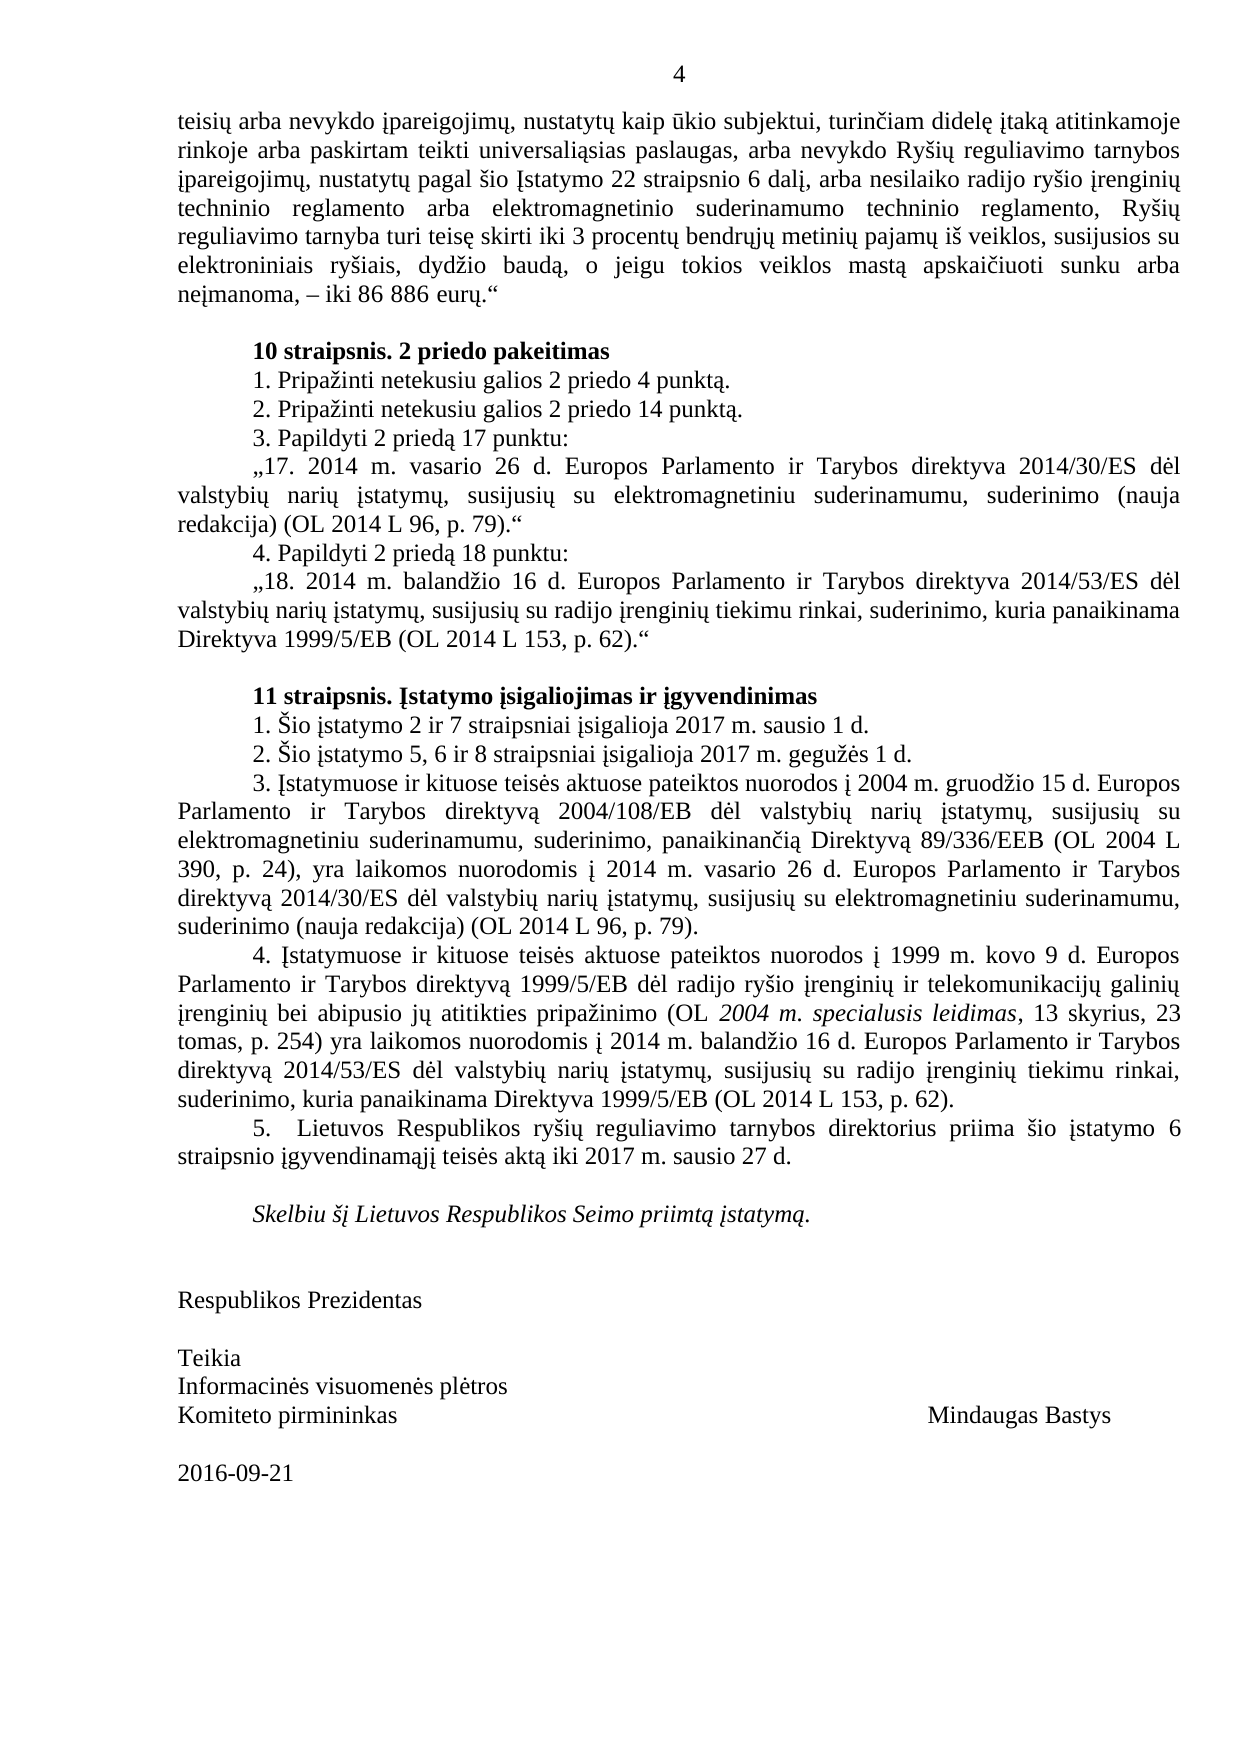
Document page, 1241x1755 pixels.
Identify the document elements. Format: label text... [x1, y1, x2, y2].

text 3. Papildyti 2 priedą 17 punktu: [177, 423, 1181, 451]
text „17. 2014 m. vasario 26 d. Europos Parlamento ir Tarybos direktyva 2014/30/ES dėl valstybių narių įstatymų, susijusių su elektromagnetiniu suderinamumu, suderinimo (nauja redakcija) (OL 2014 L 96, p. 79).“ [177, 451, 1181, 538]
text 4. Papildyti 2 priedą 18 punktu: [177, 538, 1181, 566]
text 3. Įstatymuose ir kituose teisės aktuose pateiktos nuorodos į 2004 m. gruodžio 15 d. Europos Parlamento ir Tarybos direktyvą 2004/108/EB dėl valstybių narių įstatymų, susijusių su elektromagnetiniu suderinamumu, suderinimo, panaikinančią Direktyvą 89/336/EEB (OL 2004 L 390, p. 24), yra laikomos nuorodomis į 2014 m. vasario 26 d. Europos Parlamento ir Tarybos direktyvą 2014/30/ES dėl valstybių narių įstatymų, susijusių su elektromagnetiniu suderinamumu, suderinimo (nauja redakcija) (OL 2014 L 96, p. 79). [177, 768, 1181, 940]
text Skelbiu šį Lietuvos Respublikos Seimo priimtą įstatymą. [177, 1199, 1181, 1228]
text 10 straipsnis. 2 priedo pakeitimas [177, 336, 1181, 365]
text teisių arba nevykdo įpareigojimų, nustatytų kaip ūkio subjektui, turinčiam didelę įtaką atitinkamoje rinkoje arba paskirtam teikti universaliąsias paslaugas, arba nevykdo Ryšių reguliavimo tarnybos įpareigojimų, nustatytų pagal šio Įstatymo 22 straipsnio 6 dalį, arba nesilaiko radijo ryšio įrenginių techninio reglamento arba elektromagnetinio suderinamumo techninio reglamento, Ryšių reguliavimo tarnyba turi teisę skirti iki 3 procentų bendrųjų metinių pajamų iš veiklos, susijusios su elektroniniais ryšiais, dydžio baudą, o jeigu tokios veiklos mastą apskaičiuoti sunku arba neįmanoma, – iki 86 886 eurų.“ [177, 106, 1181, 308]
text „18. 2014 m. balandžio 16 d. Europos Parlamento ir Tarybos direktyva 2014/53/ES dėl valstybių narių įstatymų, susijusių su radijo įrenginių tiekimu rinkai, suderinimo, kuria panaikinama Direktyva 1999/5/EB (OL 2014 L 153, p. 62).“ [177, 566, 1181, 653]
text 2. Pripažinti netekusiu galios 2 priedo 14 punktą. [177, 394, 1181, 423]
text 11 straipsnis. Įstatymo įsigaliojimas ir įgyvendinimas [177, 681, 1181, 710]
text 2. Šio įstatymo 5, 6 ir 8 straipsniai įsigalioja 2017 m. gegužės 1 d. [177, 739, 1181, 768]
text 1. Šio įstatymo 2 ir 7 straipsniai įsigalioja 2017 m. sausio 1 d. [177, 710, 1181, 739]
text Informacinės visuomenės plėtros [177, 1371, 1181, 1400]
text 4. Įstatymuose ir kituose teisės aktuose pateiktos nuorodos į 1999 m. kovo 9 d. Europos Parlamento ir Tarybos direktyvą 1999/5/EB dėl radijo ryšio įrenginių ir telekomunikacijų galinių įrenginių bei abipusio jų atitikties pripažinimo (OL 2004 m. specialusis leidimas, 13 skyrius, 23 tomas, p. 254) yra laikomos nuorodomis į 2014 m. balandžio 16 d. Europos Parlamento ir Tarybos direktyvą 2014/53/ES dėl valstybių narių įstatymų, susijusių su radijo įrenginių tiekimu rinkai, suderinimo, kuria panaikinama Direktyva 1999/5/EB (OL 2014 L 153, p. 62). [177, 940, 1181, 1113]
text Teikia [177, 1343, 1181, 1371]
text Respublikos Prezidentas [177, 1285, 1181, 1314]
text 2016-09-21 [177, 1458, 1181, 1486]
text Komiteto pirmininkas Mindaugas Bastys [177, 1400, 1181, 1429]
text 1. Pripažinti netekusiu galios 2 priedo 4 punktą. [177, 365, 1181, 394]
text 5. Lietuvos Respublikos ryšių reguliavimo tarnybos direktorius priima šio įstatymo 6 straipsnio įgyvendinamąjį teisės aktą iki 2017 m. sausio 27 d. [177, 1113, 1181, 1170]
